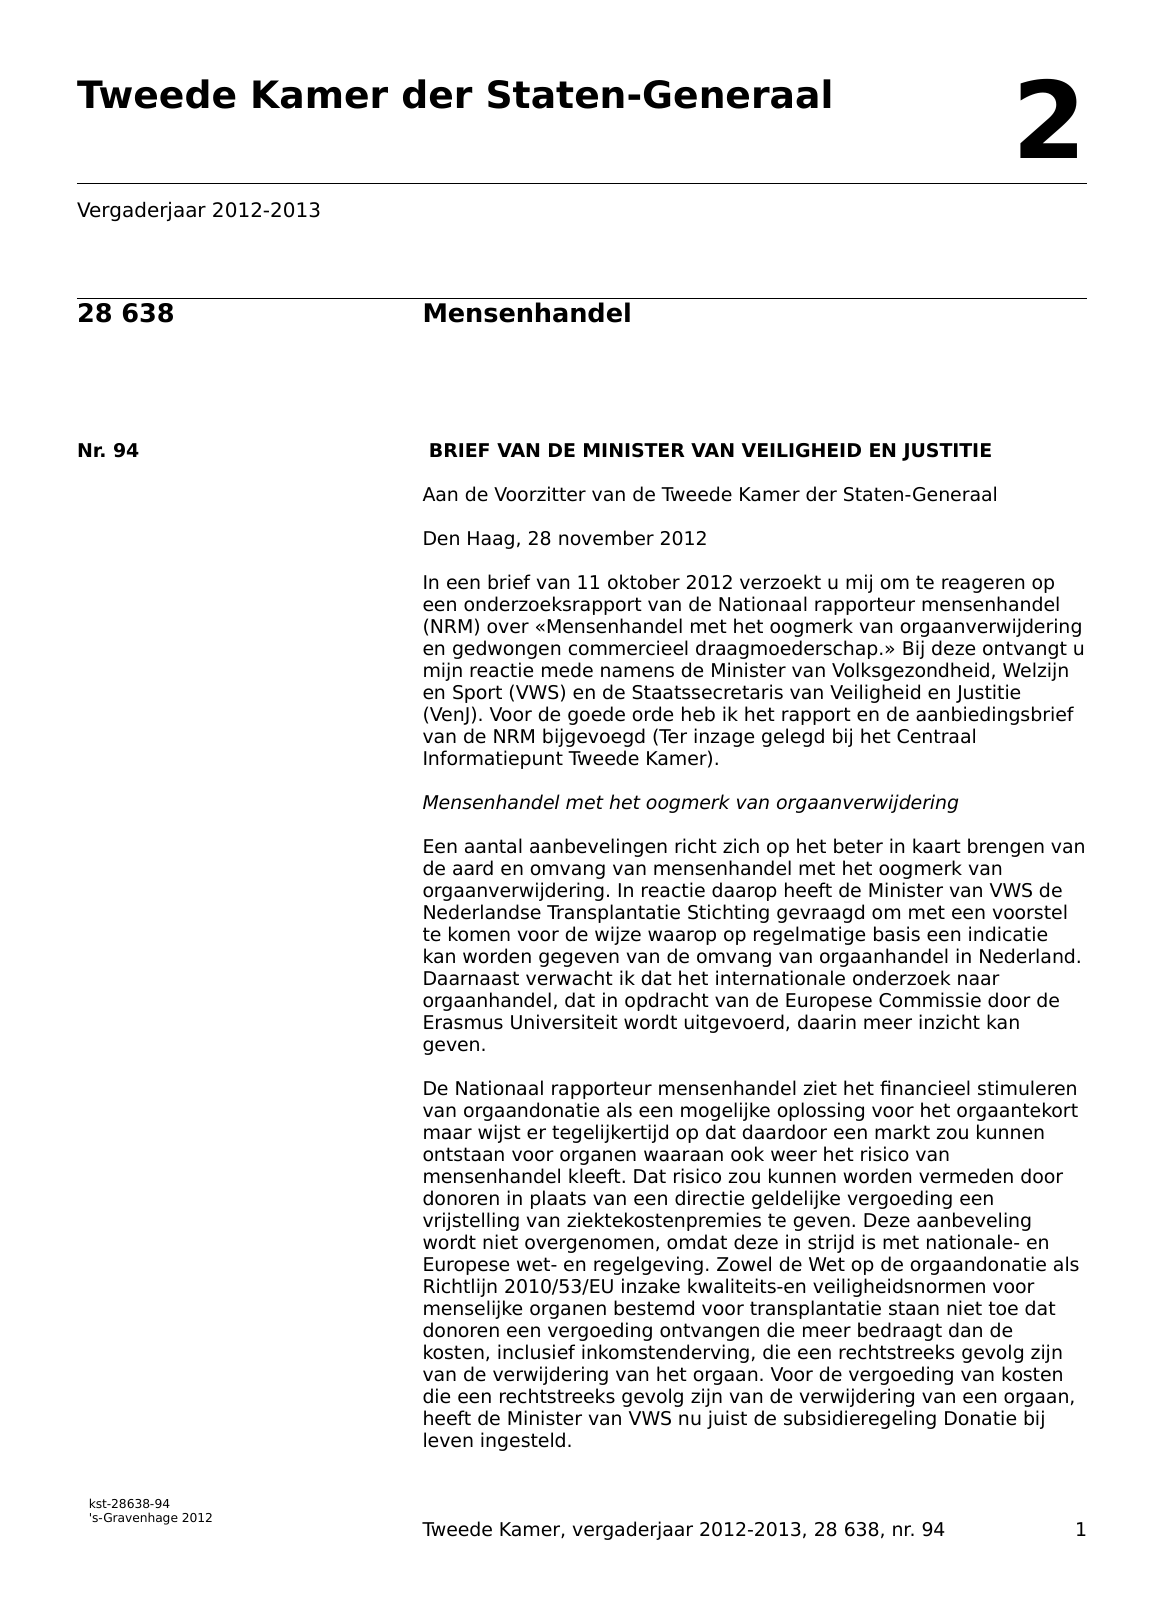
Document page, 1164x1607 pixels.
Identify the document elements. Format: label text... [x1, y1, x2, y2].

text Een aantal aanbevelingen richt zich op het beter in kaart brengen van de aard en omvang van mensenhandel met het oogmerk van orgaanverwijdering. In reactie daarop heeft de Minister van VWS de Nederlandse Transplantatie Stichting gevraagd om met een voorstel te komen voor de wijze waarop op regelmatige basis een indicatie kan worden gegeven van de omvang van orgaanhandel in Nederland. Daarnaast verwacht ik dat het internationale onderzoek naar orgaanhandel, dat in opdracht van de Europese Commissie door de Erasmus Universiteit wordt uitgevoerd, daarin meer inzicht kan geven. [422, 836, 1087, 1056]
table_cell Vergaderjaar 2012-2013 [77, 184, 1087, 298]
table_header 2 [886, 59, 1087, 183]
text Den Haag, 28 november 2012 [422, 528, 1087, 550]
text In een brief van 11 oktober 2012 verzoekt u mij om te reageren op een onderzoeksrapport van de Nationaal rapporteur mensenhandel (NRM) over «Mensenhandel met het oogmerk van orgaanverwijdering en gedwongen commercieel draagmoederschap.» Bij deze ontvangt u mijn reactie mede namens de Minister van Volksgezondheid, Welzijn en Sport (VWS) en de Staatssecretaris van Veiligheid en Justitie (VenJ). Voor de goede orde heb ik het rapport en de aanbiedingsbrief van de NRM bijgevoegd (Ter inzage gelegd bij het Centraal Informatiepunt Tweede Kamer). [422, 572, 1087, 770]
text 's-Gravenhage 2012 [88, 1511, 323, 1525]
text kst-28638-94 [88, 1497, 323, 1511]
text De Nationaal rapporteur mensenhandel ziet het financieel stimuleren van orgaandonatie als een mogelijke oplossing voor het orgaantekort maar wijst er tegelijkertijd op dat daardoor een markt zou kunnen ontstaan voor organen waaraan ook weer het risico van mensenhandel kleeft. Dat risico zou kunnen worden vermeden door donoren in plaats van een directie geldelijke vergoeding een vrijstelling van ziektekostenpremies te geven. Deze aanbeveling wordt niet overgenomen, omdat deze in strijd is met nationale- en Europese wet- en regelgeving. Zowel de Wet op de orgaandonatie als Richtlijn 2010/53/EU inzake kwaliteits-en veiligheidsnormen voor menselijke organen bestemd voor transplantatie staan niet toe dat donoren een vergoeding ontvangen die meer bedraagt dan de kosten, inclusief inkomstenderving, die een rechtstreeks gevolg zijn van de verwijdering van het orgaan. Voor de vergoeding van kosten die een rechtstreeks gevolg zijn van de verwijdering van een orgaan, heeft de Minister van VWS nu juist de subsidieregeling Donatie bij leven ingesteld. [422, 1078, 1087, 1452]
text Aan de Voorzitter van de Tweede Kamer der Staten-Generaal [422, 484, 1087, 506]
subtitle 28 638 Mensenhandel [77, 299, 1087, 329]
subtitle Mensenhandel met het oogmerk van orgaanverwijdering [422, 792, 1087, 814]
subtitle Nr. 94 BRIEF VAN DE MINISTER VAN VEILIGHEID EN JUSTITIE [77, 440, 1087, 462]
table_header Tweede Kamer der Staten-Generaal [77, 59, 886, 183]
